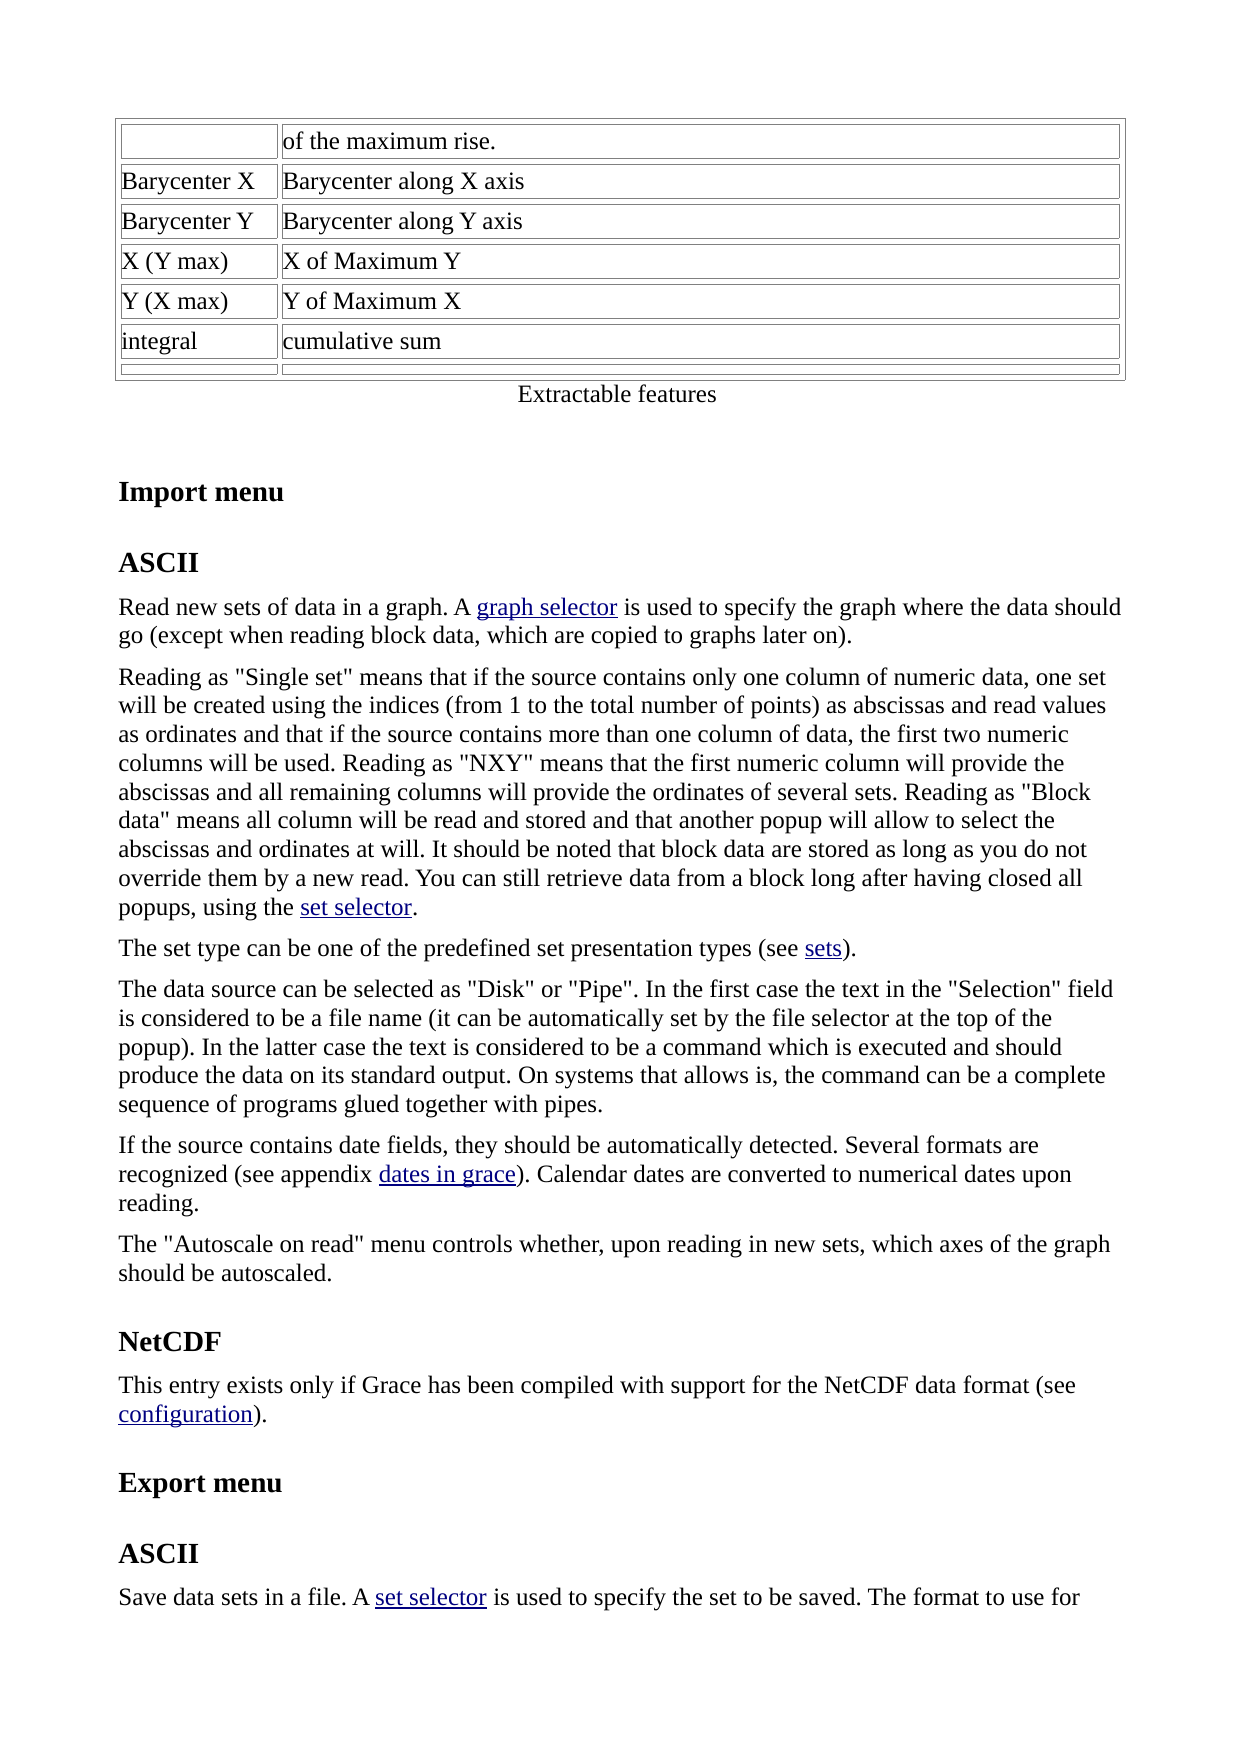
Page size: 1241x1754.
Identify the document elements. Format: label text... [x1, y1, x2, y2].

text The "Autoscale on read" menu controls whether, upon reading in new sets, which axes of the graph should be autoscaled. [118, 1229, 1122, 1287]
text Read new sets of data in a graph. A graph selector is used to specify the graph where the data should go (except when reading block data, which are copied to graphs later on). [118, 592, 1122, 649]
text If the source contains date fields, they should be automatically detected. Several formats are recognized (see appendix dates in grace). Calendar dates are converted to numerical dates upon reading. [118, 1130, 1122, 1217]
table_cell [279, 358, 1122, 374]
text Extractable features [118, 381, 1122, 408]
table_cell Barycenter along X axis [279, 158, 1122, 198]
table_cell [118, 119, 279, 158]
table_cell Y (X max) [118, 278, 279, 318]
table_cell [283, 365, 1119, 374]
text The set type can be one of the predefined set presentation types (see sets). [118, 933, 1122, 962]
subtitle NetCDF [118, 1324, 1122, 1358]
table_cell [122, 365, 277, 374]
text The data source can be selected as "Disk" or "Pipe". In the first case the text in the "Selection" field is considered to be a file name (it can be automatically set by the file selector at the top of the popup). In the latter case the text is considered to be a command which is executed and should produce the data on its standard output. On systems that allows is, the command can be a complete sequence of programs glued together with pipes. [118, 974, 1122, 1118]
subtitle Import menu [118, 474, 1122, 508]
text This entry exists only if Grace has been compiled with support for the NetCDF data format (see configuration). [118, 1370, 1122, 1428]
table_cell Barycenter X [118, 158, 279, 198]
table_cell of the maximum rise. [279, 119, 1122, 158]
table_cell integral [118, 318, 279, 358]
subtitle ASCII [118, 546, 1122, 579]
table_cell Barycenter Y [118, 198, 279, 238]
text Save data sets in a file. A set selector is used to specify the set to be saved. The format to use for [118, 1582, 1122, 1611]
table_cell Barycenter along Y axis [279, 198, 1122, 238]
table_cell [118, 358, 279, 374]
table_cell X (Y max) [118, 238, 279, 278]
table_cell cumulative sum [279, 318, 1122, 358]
table_cell Y of Maximum X [279, 278, 1122, 318]
subtitle Export menu [118, 1465, 1122, 1499]
text Reading as "Single set" means that if the source contains only one column of numeric data, one set will be created using the indices (from 1 to the total number of points) as abscissas and read values as ordinates and that if the source contains more than one column of data, the first two numeric columns will be used. Reading as "NXY" means that the first numeric column will provide the abscissas and all remaining columns will provide the ordinates of several sets. Reading as "Block data" means all column will be read and stored and that another popup will allow to select the abscissas and ordinates at will. It should be noted that block data are stored as long as you do not override them by a new read. You can still retrieve data from a block long after having closed all popups, using the set selector. [118, 662, 1122, 920]
subtitle ASCII [118, 1536, 1122, 1570]
table_cell X of Maximum Y [279, 238, 1122, 278]
